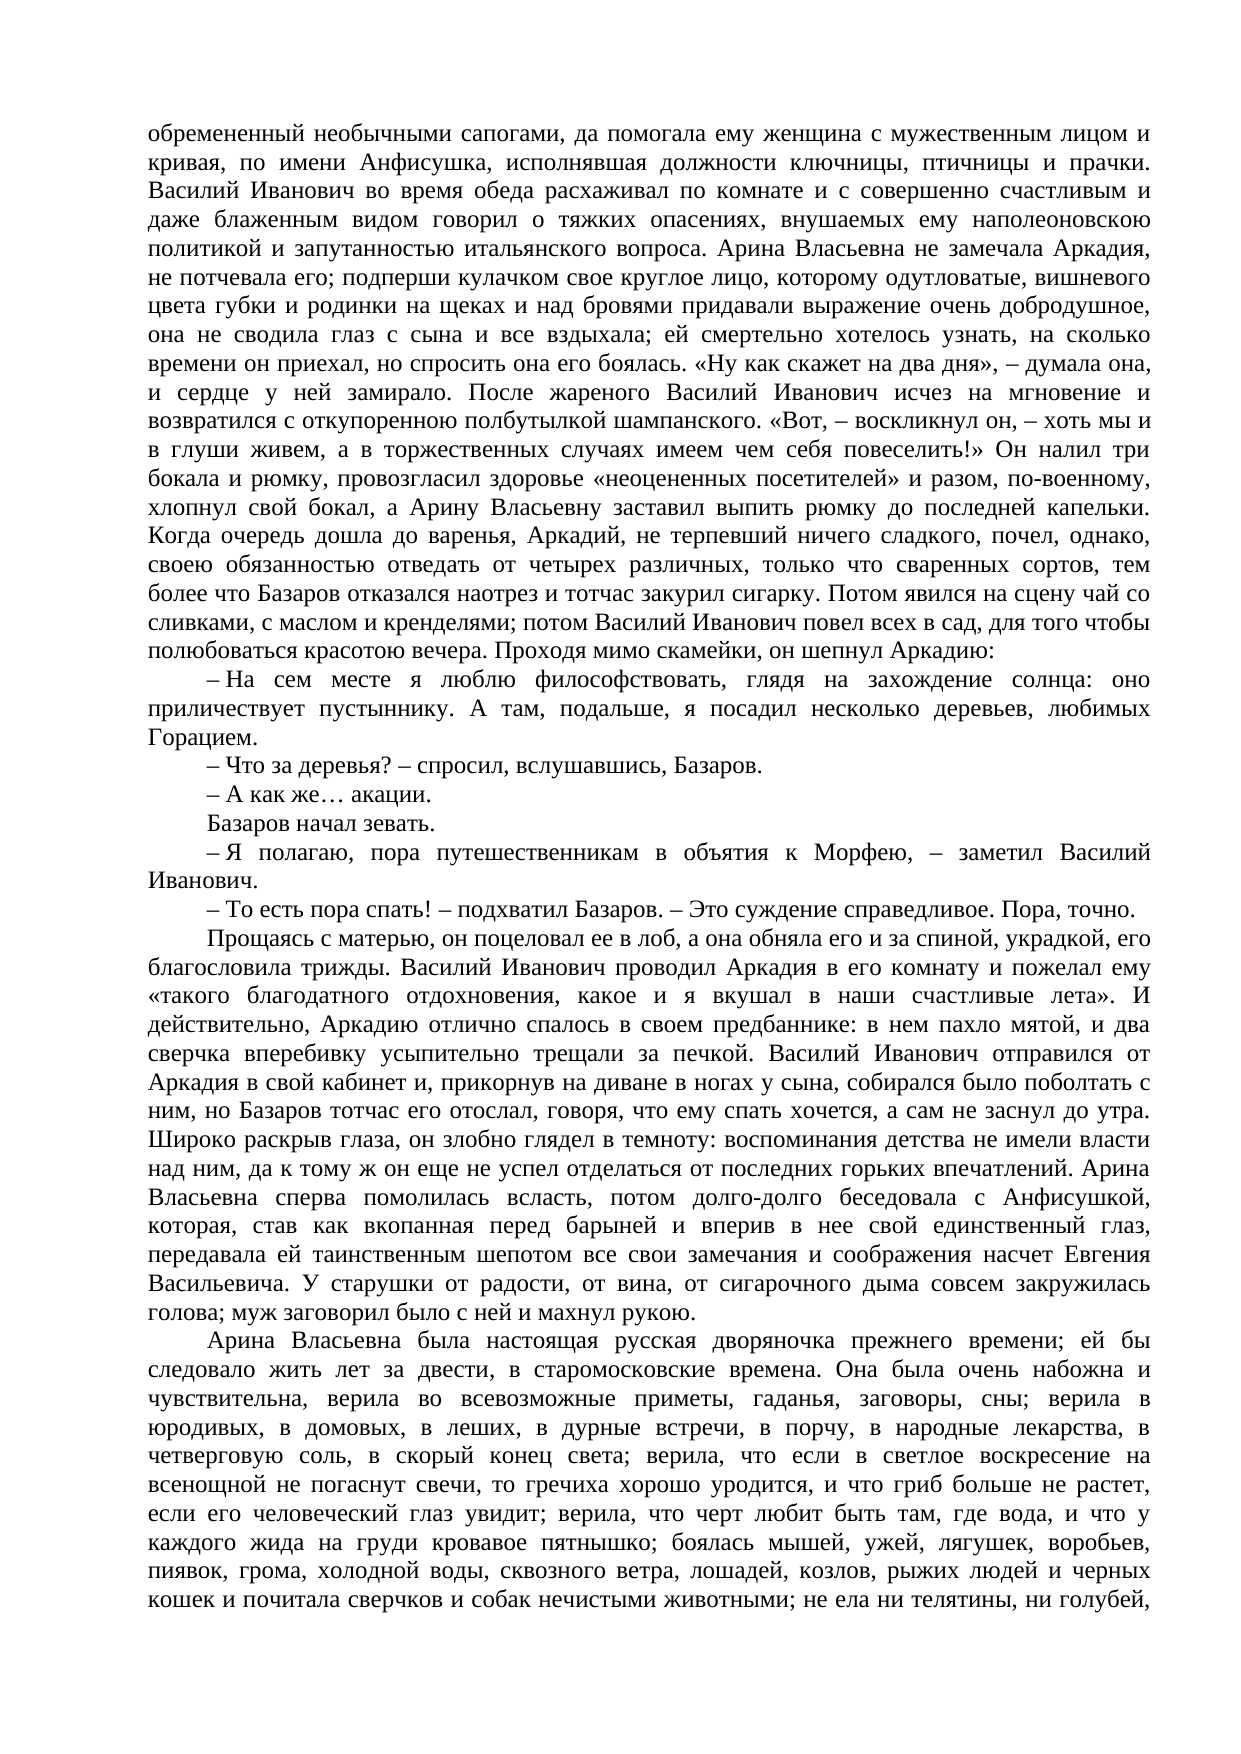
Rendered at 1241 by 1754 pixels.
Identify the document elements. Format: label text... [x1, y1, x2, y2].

text – То есть пора спать! – подхватил Базаров. – Это суждение справедливое. Пора, точно. [148, 894, 1152, 923]
text Прощаясь с матерью, он поцеловал ее в лоб, а она обняла его и за спиной, украдкой, его благословила трижды. Василий Иванович проводил Аркадия в его комнату и пожелал ему «такого благодатного отдохновения, какое и я вкушал в наши счастливые лета». И действительно, Аркадию отлично спалось в своем предбаннике: в нем пахло мятой, и два сверчка вперебивку усыпительно трещали за печкой. Василий Иванович отправился от Аркадия в свой кабинет и, прикорнув на диване в ногах у сына, собирался было поболтать с ним, но Базаров тотчас его отослал, говоря, что ему спать хочется, а сам не заснул до утра. Широко раскрыв глаза, он злобно глядел в темноту: воспоминания детства не имели власти над ним, да к тому ж он еще не успел отделаться от последних горьких впечатлений. Арина Власьевна сперва помолилась всласть, потом долго-долго беседовала с Анфисушкой, которая, став как вкопанная перед барыней и вперив в нее свой единственный глаз, передавала ей таинственным шепотом все свои замечания и соображения насчет Евгения Васильевича. У старушки от радости, от вина, от сигарочного дыма совсем закружилась голова; муж заговорил было с ней и махнул рукою. [148, 923, 1152, 1326]
text – Я полагаю, пора путешественникам в объятия к Морфею, – заметил Василий Иванович. [148, 837, 1152, 894]
text – На сем месте я люблю философствовать, глядя на захождение солнца: оно приличествует пустыннику. А там, подальше, я посадил несколько деревьев, любимых Горацием. [148, 664, 1152, 751]
text Базаров начал зевать. [148, 808, 1152, 837]
text – Что за деревья? – спросил, вслушавшись, Базаров. [148, 751, 1152, 779]
text Арина Власьевна была настоящая русская дворяночка прежнего времени; ей бы следовало жить лет за двести, в старомосковские времена. Она была очень набожна и чувствительна, верила во всевозможные приметы, гаданья, заговоры, сны; верила в юродивых, в домовых, в леших, в дурные встречи, в порчу, в народные лекарства, в четверговую соль, в скорый конец света; верила, что если в светлое воскресение на всенощной не погаснут свечи, то гречиха хорошо уродится, и что гриб больше не растет, если его человеческий глаз увидит; верила, что черт любит быть там, где вода, и что у каждого жида на груди кровавое пятнышко; боялась мышей, ужей, лягушек, воробьев, пиявок, грома, холодной воды, сквозного ветра, лошадей, козлов, рыжих людей и черных кошек и почитала сверчков и собак нечистыми животными; не ела ни телятины, ни голубей, [148, 1326, 1152, 1613]
text обремененный необычными сапогами, да помогала ему женщина с мужественным лицом и кривая, по имени Анфисушка, исполнявшая должности ключницы, птичницы и прачки. Василий Иванович во время обеда расхаживал по комнате и с совершенно счастливым и даже блаженным видом говорил о тяжких опасениях, внушаемых ему наполеоновскою политикой и запутанностью итальянского вопроса. Арина Власьевна не замечала Аркадия, не потчевала его; подперши кулачком свое круглое лицо, которому одутловатые, вишневого цвета губки и родинки на щеках и над бровями придавали выражение очень добродушное, она не сводила глаз с сына и все вздыхала; ей смертельно хотелось узнать, на сколько времени он приехал, но спросить она его боялась. «Ну как скажет на два дня», – думала она, и сердце у ней замирало. После жареного Василий Иванович исчез на мгновение и возвратился с откупоренною полбутылкой шампанского. «Вот, – воскликнул он, – хоть мы и в глуши живем, а в торжественных случаях имеем чем себя повеселить!» Он налил три бокала и рюмку, провозгласил здоровье «неоцененных посетителей» и разом, по-военному, хлопнул свой бокал, а Арину Власьевну заставил выпить рюмку до последней капельки. Когда очередь дошла до варенья, Аркадий, не терпевший ничего сладкого, почел, однако, своею обязанностью отведать от четырех различных, только что сваренных сортов, тем более что Базаров отказался наотрез и тотчас закурил сигарку. Потом явился на сцену чай со сливками, с маслом и кренделями; потом Василий Иванович повел всех в сад, для того чтобы полюбоваться красотою вечера. Проходя мимо скамейки, он шепнул Аркадию: [148, 118, 1152, 664]
text – А как же… акации. [148, 779, 1152, 808]
